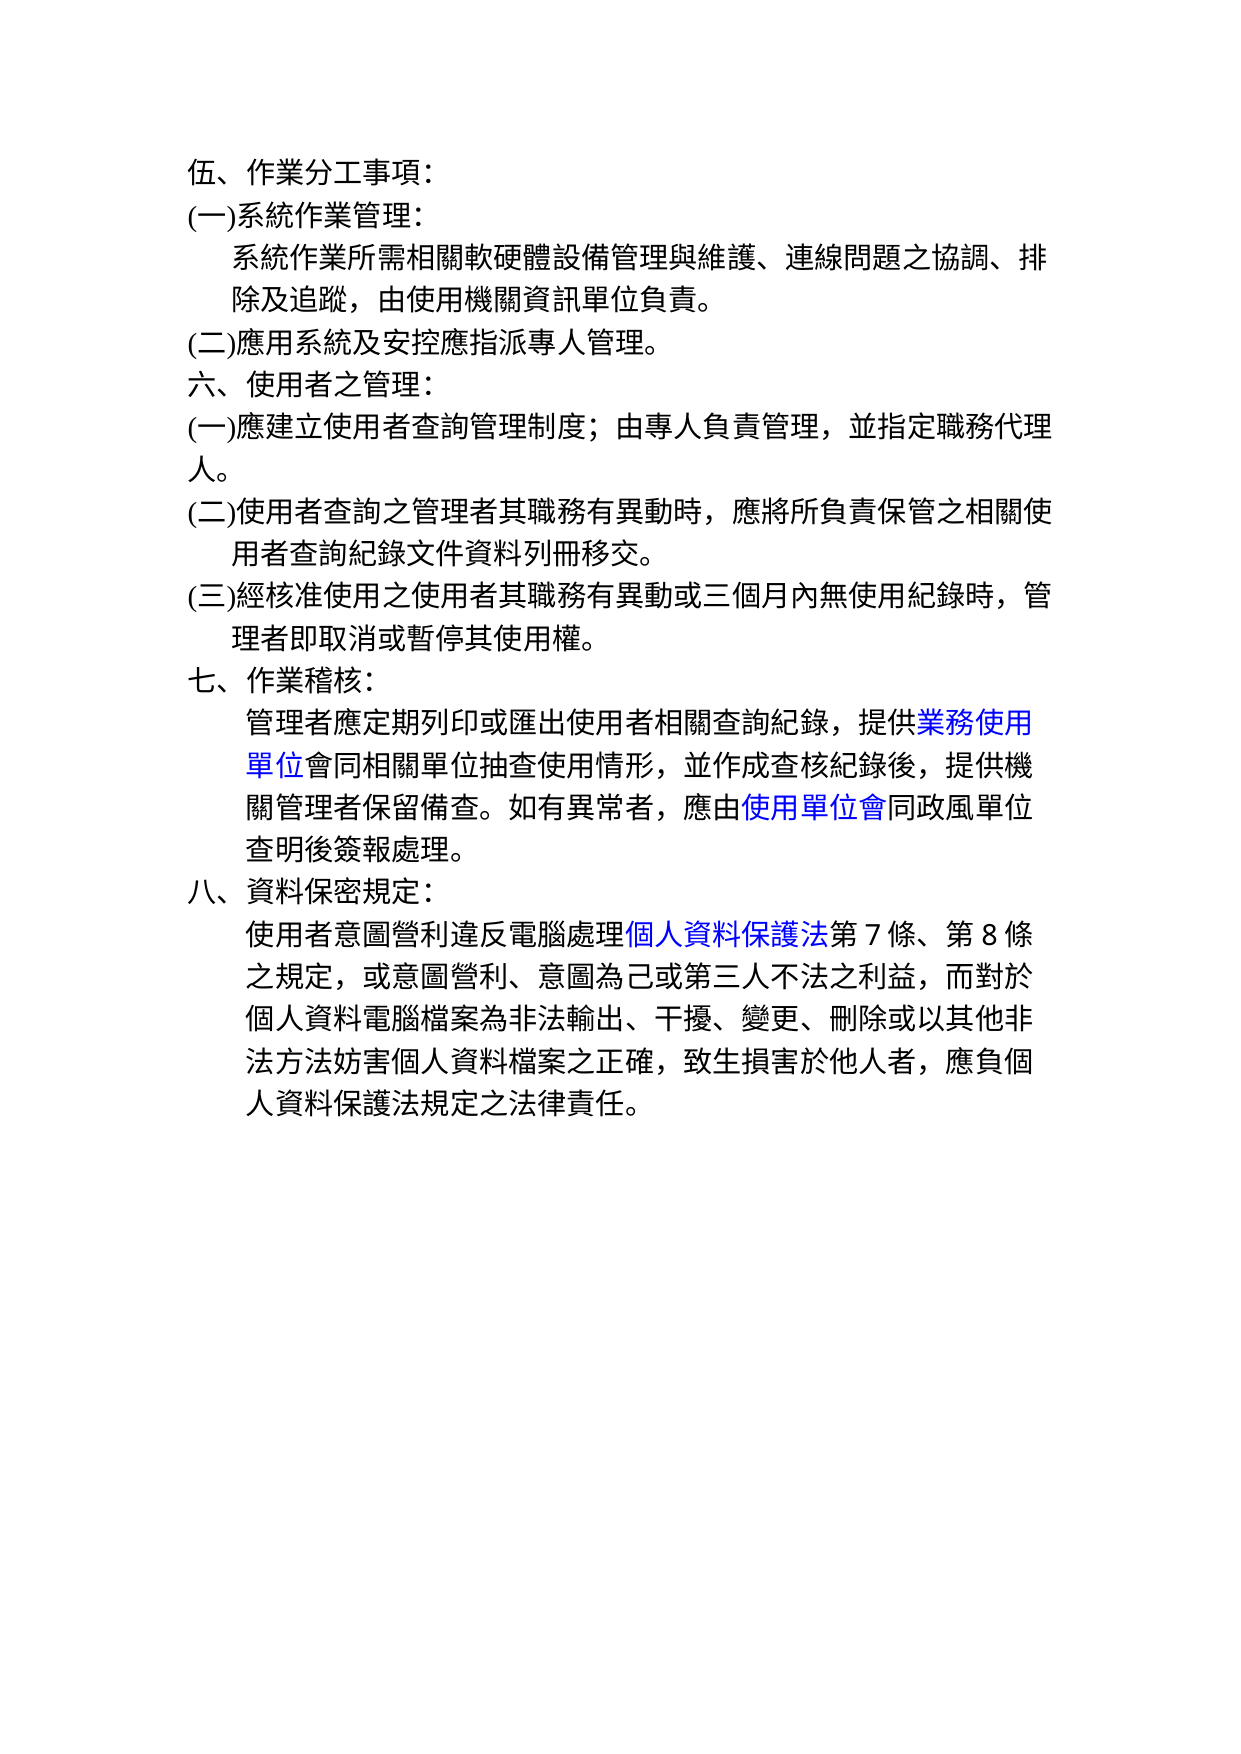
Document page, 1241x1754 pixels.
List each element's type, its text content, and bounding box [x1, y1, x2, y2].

text 系統作業所需相關軟硬體設備管理與維護、連線問題之協調、排除及追蹤，由使用機關資訊單位負責。 [231, 234, 1053, 319]
text 使用者意圖營利違反電腦處理個人資料保護法第7條、第8條之規定，或意圖營利、意圖為己或第三人不法之利益，而對於個人資料電腦檔案為非法輸出、干擾、變更、刪除或以其他非法方法妨害個人資料檔案之正確，致生損害於他人者，應負個人資料保護法規定之法律責任。 [246, 911, 1053, 1123]
text 八、資料保密規定： [187, 869, 1053, 911]
text (二)使用者查詢之管理者其職務有異動時，應將所負責保管之相關使用者查詢紀錄文件資料列冊移交。 [187, 488, 1053, 573]
text (一)應建立使用者查詢管理制度；由專人負責管理，並指定職務代理人。 [187, 404, 1053, 488]
text 七、作業稽核： [187, 657, 1053, 700]
text (一)系統作業管理： [187, 192, 1053, 234]
text 伍、作業分工事項： [187, 150, 1053, 192]
text (三)經核准使用之使用者其職務有異動或三個月內無使用紀錄時，管理者即取消或暫停其使用權。 [187, 573, 1053, 657]
text 管理者應定期列印或匯出使用者相關查詢紀錄，提供業務使用單位會同相關單位抽查使用情形，並作成查核紀錄後，提供機關管理者保留備查。如有異常者，應由使用單位會同政風單位查明後簽報處理。 [246, 700, 1053, 869]
text (二)應用系統及安控應指派專人管理。 [187, 319, 1053, 361]
text 六、使用者之管理： [187, 361, 1053, 404]
